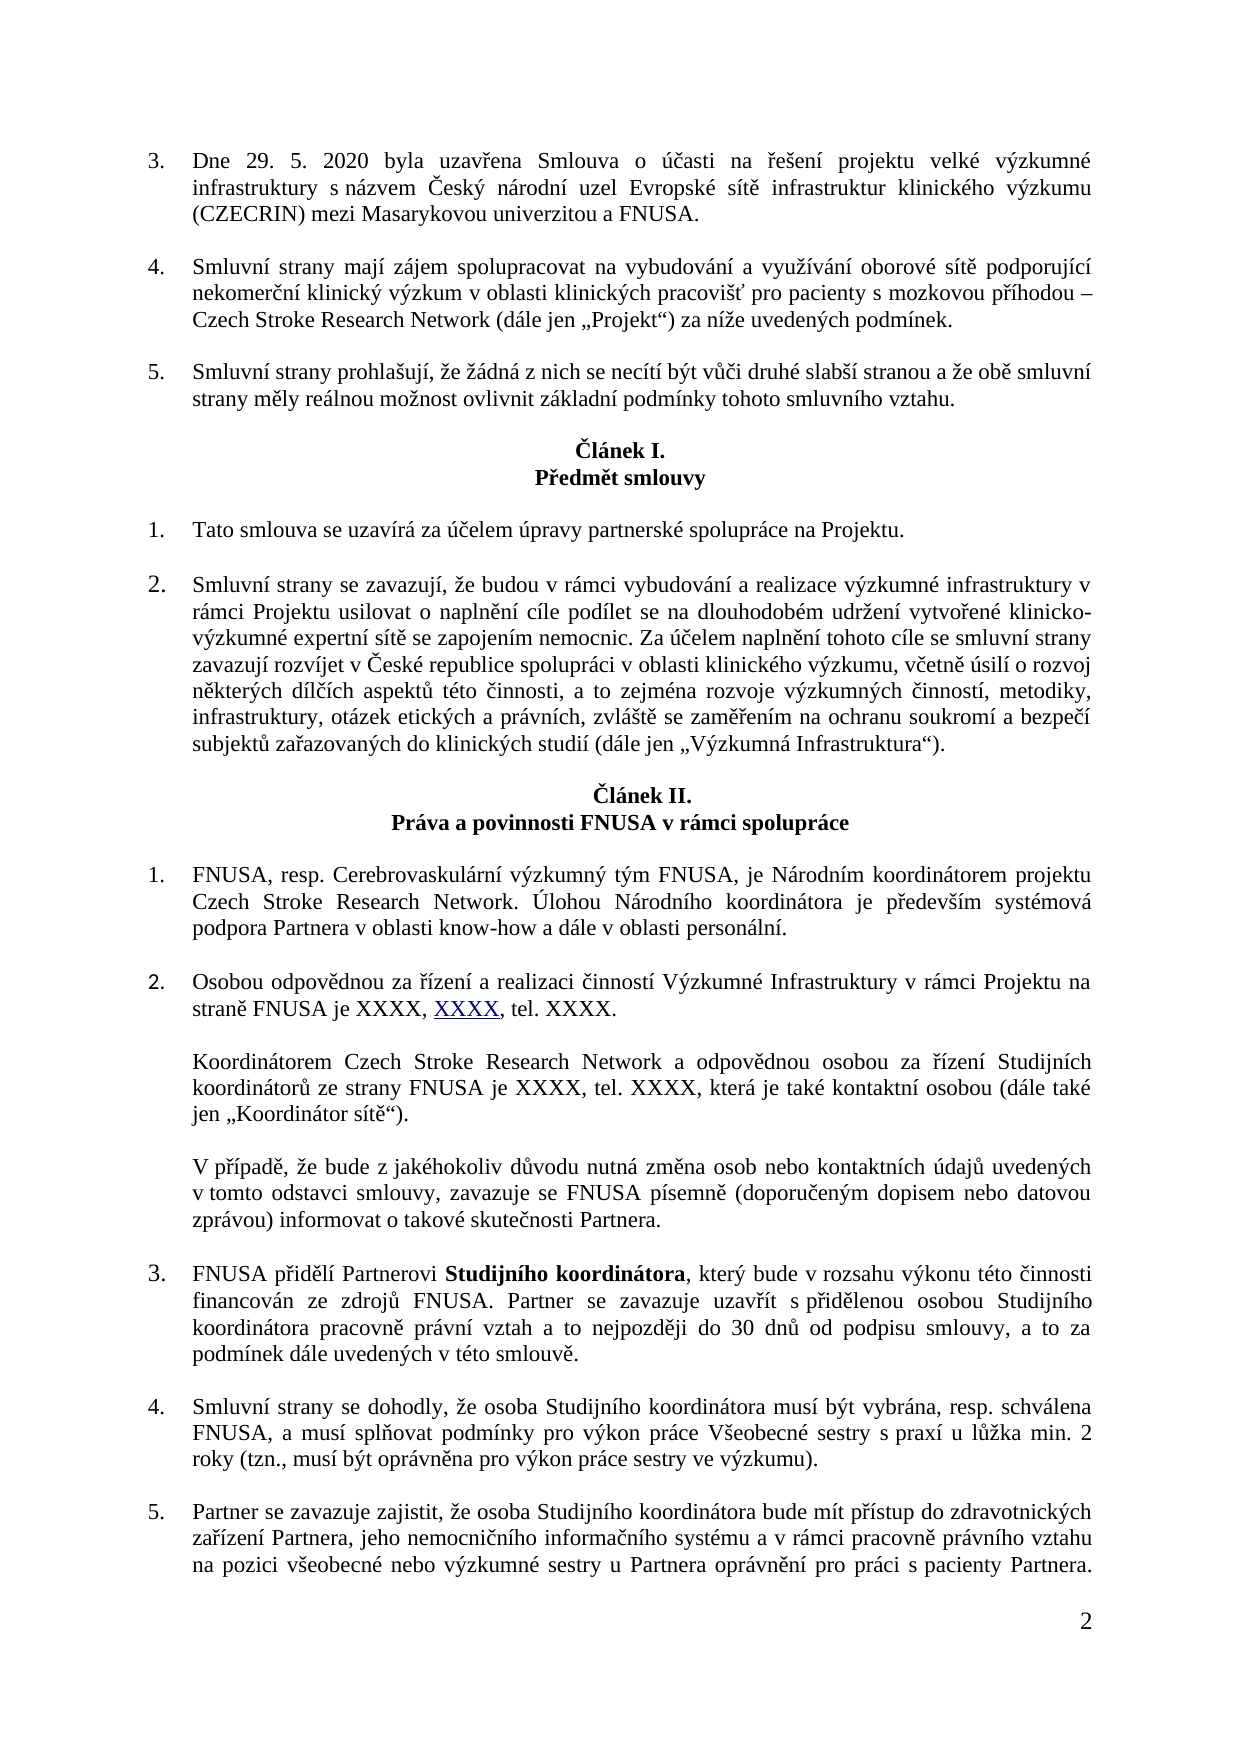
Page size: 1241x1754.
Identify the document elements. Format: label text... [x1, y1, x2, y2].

list Smluvní strany mají zájem spolupracovat na vybudování a využívání oborové sítě podporující nekomerční klinický výzkum v oblasti klinických pracovišť pro pacienty s mozkovou příhodou – Czech Stroke Research Network (dále jen „Projekt“) za níže uvedených podmínek. [148, 253, 1093, 332]
subtitle Práva a povinnosti FNUSA v rámci spolupráce [148, 809, 1093, 835]
text V případě, že bude z jakéhokoliv důvodu nutná změna osob nebo kontaktních údajů uvedených v tomto odstavci smlouvy, zavazuje se FNUSA písemně (doporučeným dopisem nebo datovou zprávou) informovat o takové skutečnosti Partnera. [192, 1153, 1093, 1232]
subtitle Článek II. [192, 782, 1093, 809]
list Osobou odpovědnou za řízení a realizaci činností Výzkumné Infrastruktury v rámci Projektu na straně FNUSA je XXXX, XXXX, tel. XXXX. [148, 967, 1093, 1021]
text Koordinátorem Czech Stroke Research Network a odpovědnou osobou za řízení Studijních koordinátorů ze strany FNUSA je XXXX, tel. XXXX, která je také kontaktní osobou (dále také jen „Koordinátor sítě“). [192, 1048, 1093, 1127]
list Dne 29. 5. 2020 byla uzavřena Smlouva o účasti na řešení projektu velké výzkumné infrastruktury s názvem Český národní uzel Evropské sítě infrastruktur klinického výzkumu (CZECRIN) mezi Masarykovou univerzitou a FNUSA. [148, 148, 1093, 227]
list FNUSA přidělí Partnerovi Studijního koordinátora, který bude v rozsahu výkonu této činnosti financován ze zdrojů FNUSA. Partner se zavazuje uzavřít s přidělenou osobou Studijního koordinátora pracovně právní vztah a to nejpozději do 30 dnů od podpisu smlouvy, a to za podmínek dále uvedených v této smlouvě. [148, 1258, 1093, 1366]
subtitle Článek I. [148, 437, 1093, 464]
list Smluvní strany prohlašují, že žádná z nich se necítí být vůči druhé slabší stranou a že obě smluvní strany měly reálnou možnost ovlivnit základní podmínky tohoto smluvního vztahu. [148, 358, 1093, 411]
list Smluvní strany se zavazují, že budou v rámci vybudování a realizace výzkumné infrastruktury v rámci Projektu usilovat o naplnění cíle podílet se na dlouhodobém udržení vytvořené klinicko-výzkumné expertní sítě se zapojením nemocnic. Za účelem naplnění tohoto cíle se smluvní strany zavazují rozvíjet v České republice spolupráci v oblasti klinického výzkumu, včetně úsilí o rozvoj některých dílčích aspektů této činnosti, a to zejména rozvoje výzkumných činností, metodiky, infrastruktury, otázek etických a právních, zvláště se zaměřením na ochranu soukromí a bezpečí subjektů zařazovaných do klinických studií (dále jen „Výzkumná Infrastruktura“). [148, 569, 1093, 756]
list FNUSA, resp. Cerebrovaskulární výzkumný tým FNUSA, je Národním koordinátorem projektu Czech Stroke Research Network. Úlohou Národního koordinátora je především systémová podpora Partnera v oblasti know-how a dále v oblasti personální. [148, 862, 1093, 941]
list Tato smlouva se uzavírá za účelem úpravy partnerské spolupráce na Projektu. [148, 517, 1093, 543]
list Partner se zavazuje zajistit, že osoba Studijního koordinátora bude mít přístup do zdravotnických zařízení Partnera, jeho nemocničního informačního systému a v rámci pracovně právního vztahu na pozici všeobecné nebo výzkumné sestry u Partnera oprávnění pro práci s pacienty Partnera. [148, 1498, 1093, 1577]
subtitle Předmět smlouvy [148, 464, 1093, 490]
list Smluvní strany se dohodly, že osoba Studijního koordinátora musí být vybrána, resp. schválena FNUSA, a musí splňovat podmínky pro výkon práce Všeobecné sestry s praxí u lůžka min. 2 roky (tzn., musí být oprávněna pro výkon práce sestry ve výzkumu). [148, 1393, 1093, 1472]
